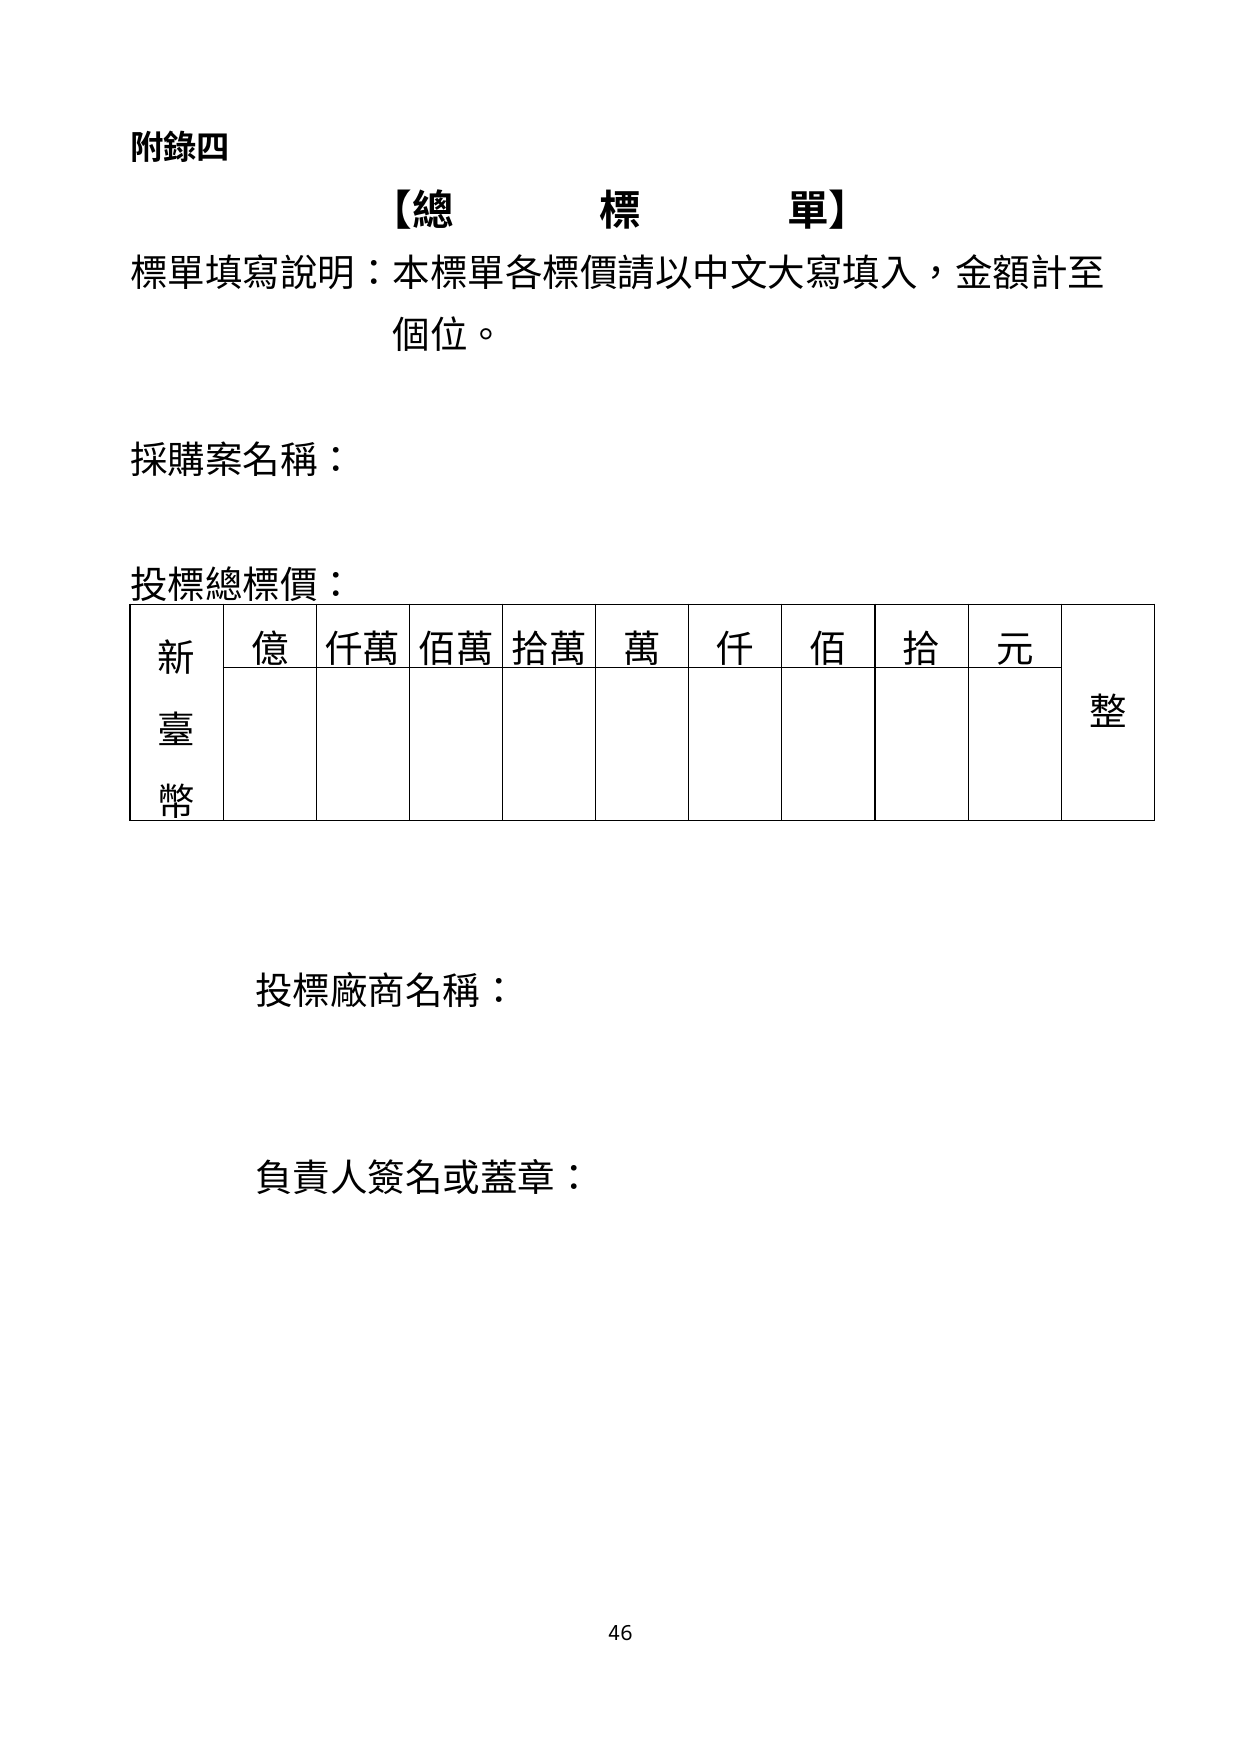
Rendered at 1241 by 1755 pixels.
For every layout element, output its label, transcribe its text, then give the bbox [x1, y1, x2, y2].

table_cell [596, 668, 688, 820]
table_cell [876, 668, 968, 820]
table_cell [689, 668, 781, 820]
text 標單填寫說明：本標單各標價請以中文大寫填入，金額計至個位。 [130, 228, 1110, 353]
table_cell [503, 668, 595, 820]
table_cell [969, 668, 1061, 820]
table_cell [410, 668, 502, 820]
text 採購案名稱： [130, 416, 1110, 478]
table_header 佰萬 [410, 605, 502, 667]
table_header 元 [969, 605, 1061, 667]
text 投標廠商名稱： [255, 946, 1110, 1009]
table_header 整 [1062, 605, 1154, 820]
text 【總 標 單】 [130, 166, 1110, 228]
table_cell [782, 668, 874, 820]
table_cell [224, 668, 316, 820]
table_header 仟萬 [317, 605, 409, 667]
text 負責人簽名或蓋章： [255, 1134, 1110, 1196]
table_header 億 [224, 605, 316, 667]
table_header 新 臺 幣 [131, 605, 223, 820]
table_header 拾 [876, 605, 968, 667]
table_header 佰 [782, 605, 874, 667]
text 投標總標價： [130, 541, 1110, 603]
table_header 拾萬 [503, 605, 595, 667]
table_header 仟 [689, 605, 781, 667]
table_cell [317, 668, 409, 820]
text 附錄四 [130, 103, 1110, 166]
table_header 萬 [596, 605, 688, 667]
